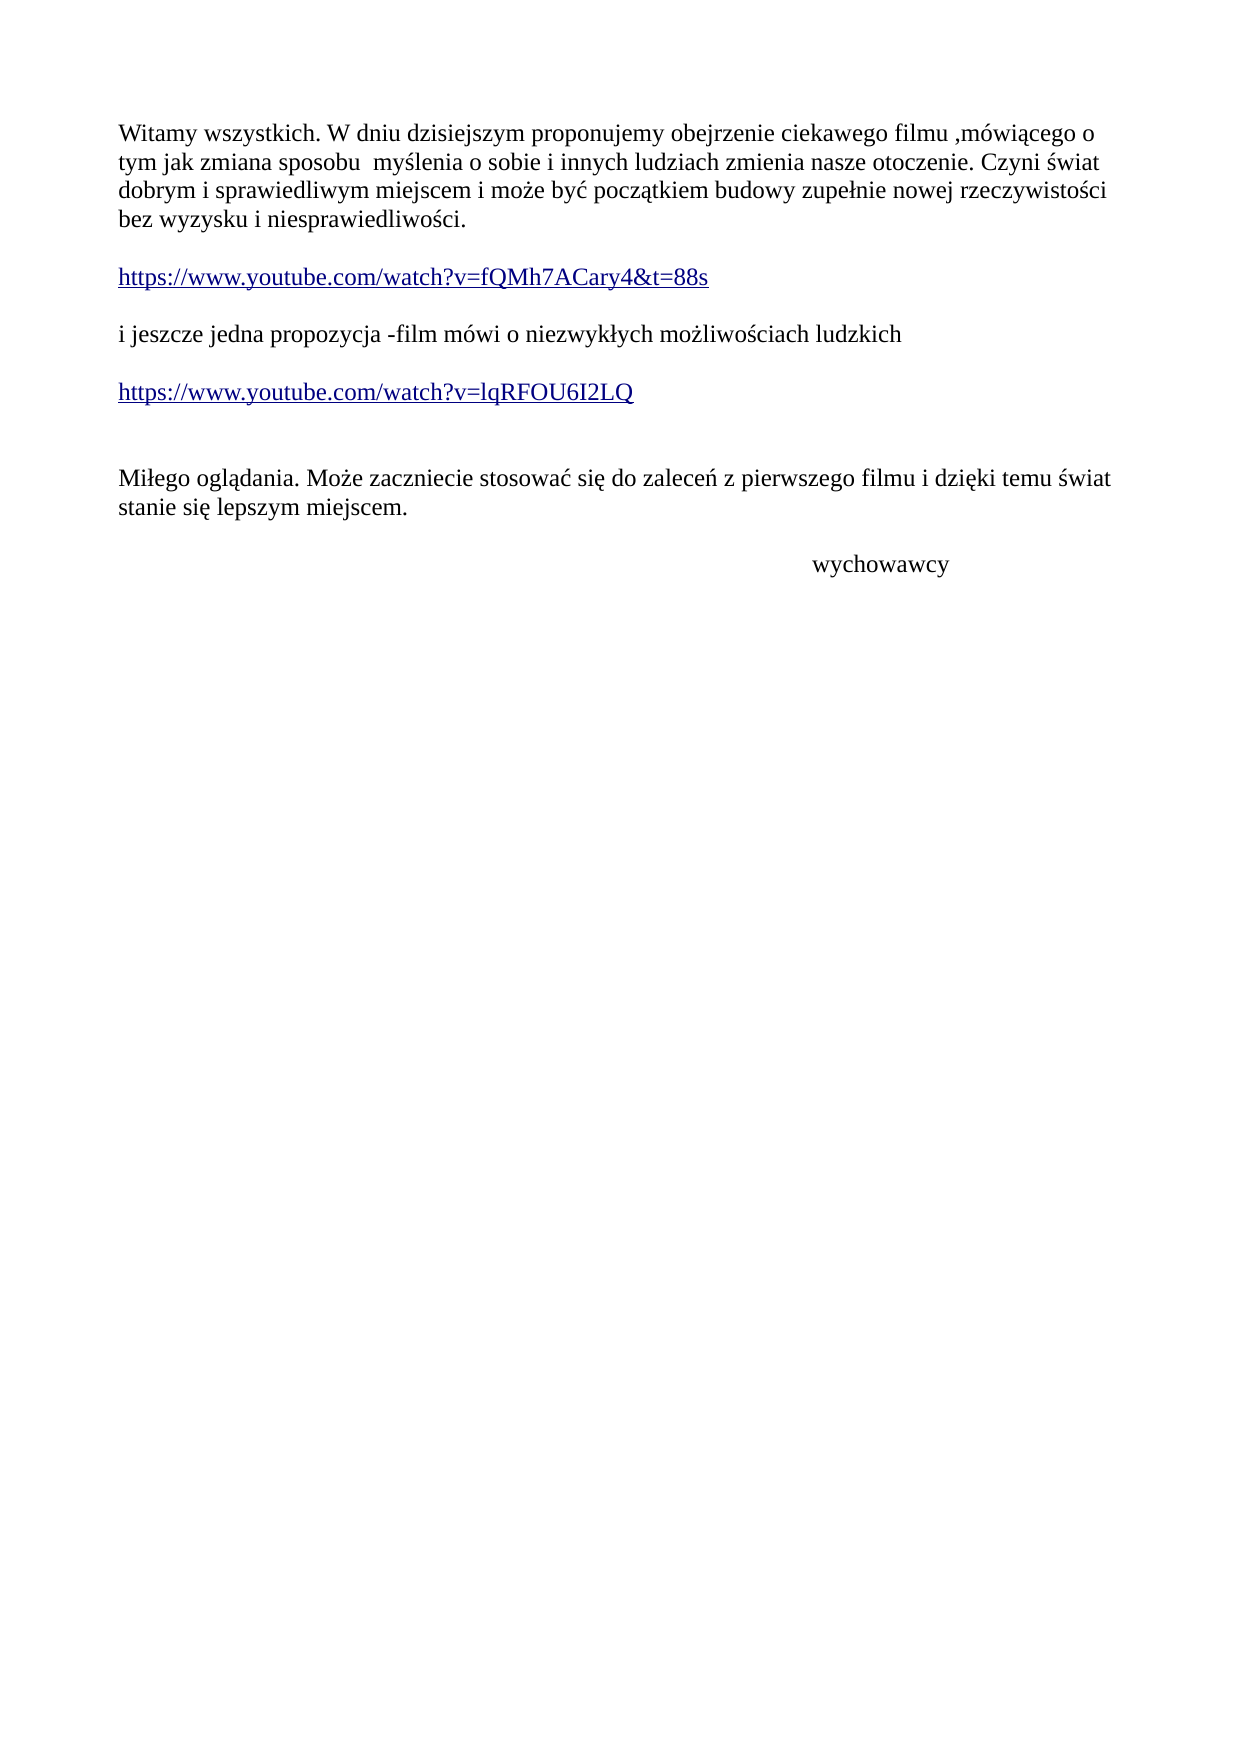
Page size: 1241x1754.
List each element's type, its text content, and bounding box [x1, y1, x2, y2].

text wychowawcy [118, 549, 1122, 578]
text https://www.youtube.com/watch?v=lqRFOU6I2LQ [118, 377, 1122, 406]
text Witamy wszystkich. W dniu dzisiejszym proponujemy obejrzenie ciekawego filmu ,mówiącego o tym jak zmiana sposobu myślenia o sobie i innych ludziach zmienia nasze otoczenie. Czyni świat dobrym i sprawiedliwym miejscem i może być początkiem budowy zupełnie nowej rzeczywistości bez wyzysku i niesprawiedliwości. [118, 118, 1122, 233]
text https://www.youtube.com/watch?v=fQMh7ACary4&t=88s [118, 262, 1122, 291]
text i jeszcze jedna propozycja -film mówi o niezwykłych możliwościach ludzkich [118, 319, 1122, 348]
text Miłego oglądania. Może zaczniecie stosować się do zaleceń z pierwszego filmu i dzięki temu świat stanie się lepszym miejscem. [118, 463, 1122, 521]
